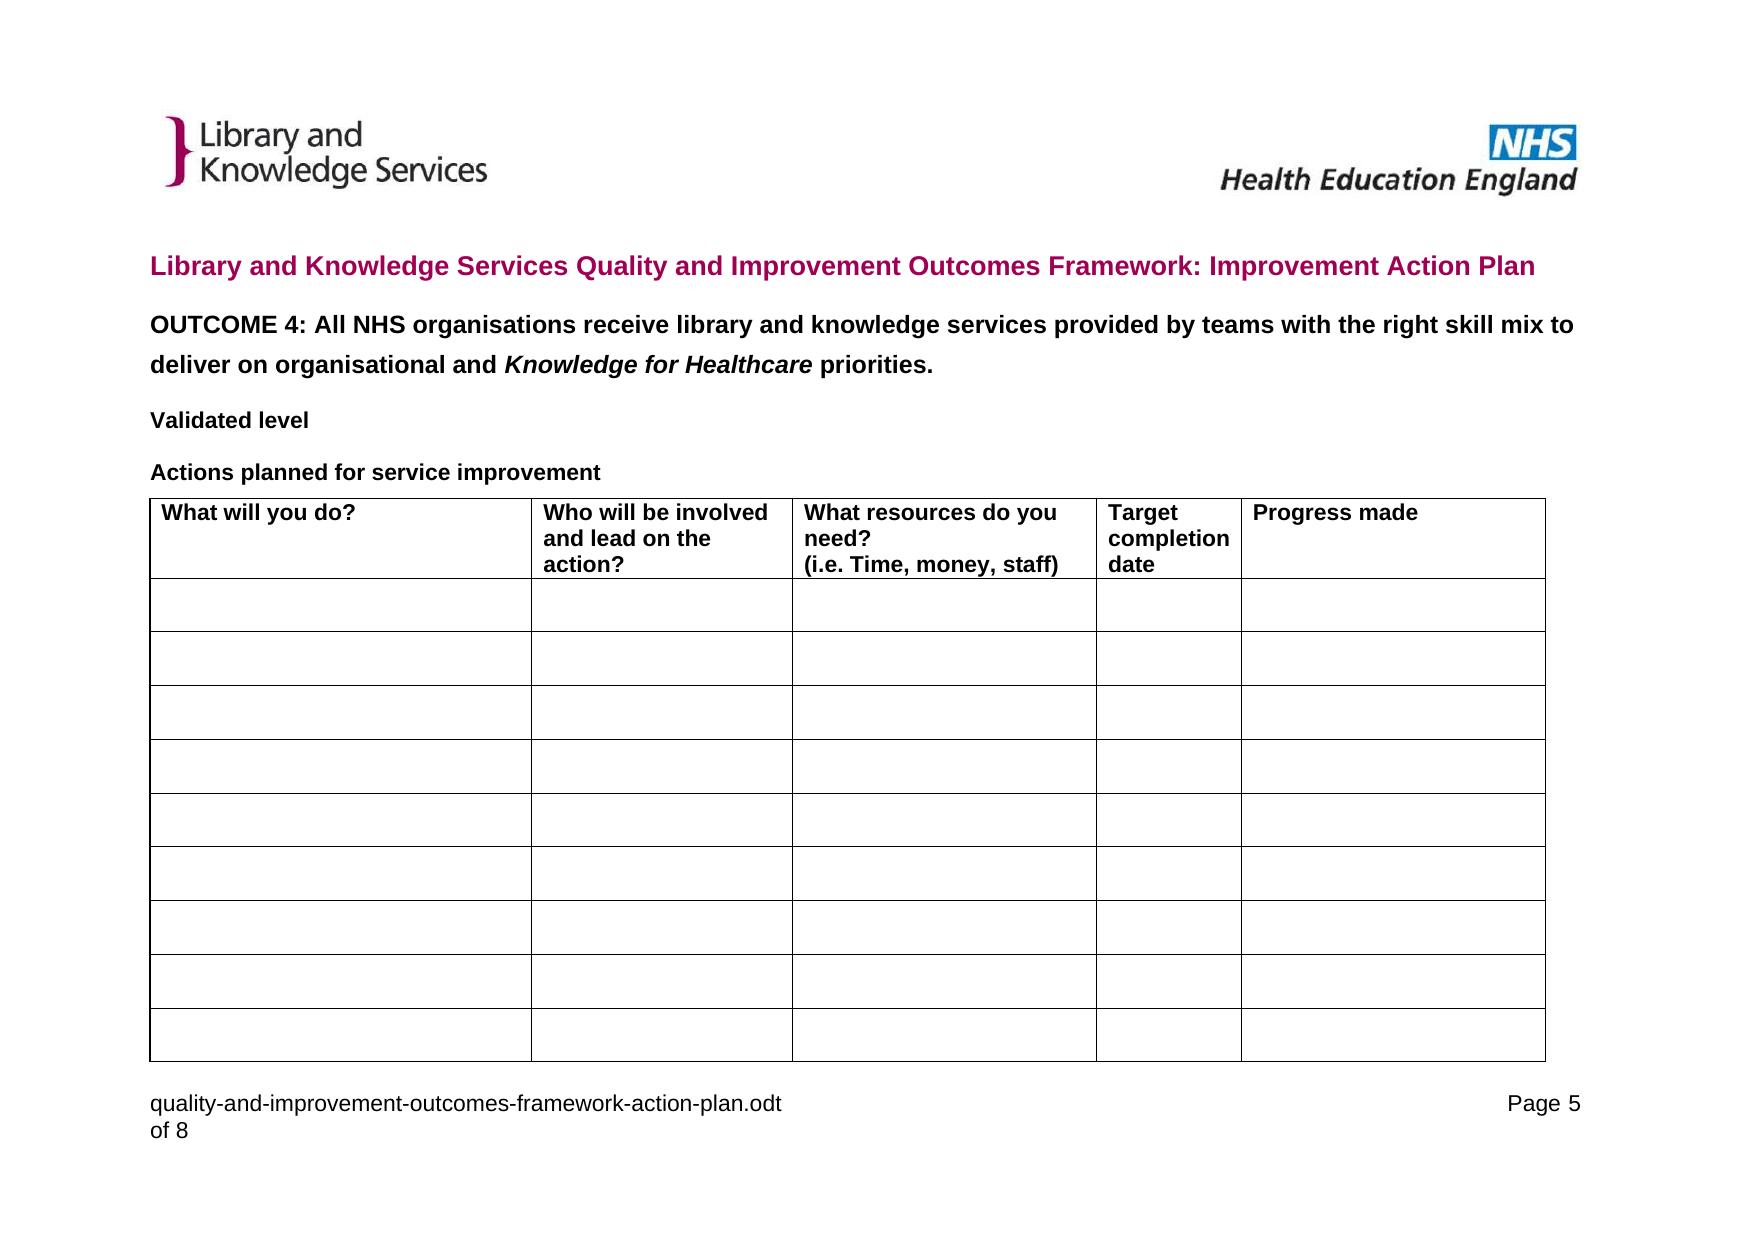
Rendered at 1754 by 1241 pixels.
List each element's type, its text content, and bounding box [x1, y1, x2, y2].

table_cell [1097, 686, 1241, 739]
table_cell [1097, 579, 1241, 631]
table_cell [793, 955, 1096, 1007]
table_cell [532, 1009, 792, 1061]
table_cell [793, 632, 1096, 685]
text OUTCOME 4: All NHS organisations receive library and knowledge services provided by teams with the right skill mix to deliver on organisational and Knowledge for Healthcare priorities. [150, 310, 1604, 381]
table_cell [1242, 632, 1545, 685]
text Actions planned for service improvement [150, 458, 1604, 485]
table_cell [1097, 632, 1241, 685]
table_header What will you do? [151, 499, 531, 577]
table_cell [1242, 740, 1545, 792]
table_cell [1242, 686, 1545, 739]
text Validated level [150, 407, 1604, 434]
table_cell [151, 579, 531, 631]
table_cell [793, 579, 1096, 631]
table_cell [151, 847, 531, 900]
table_cell [1097, 847, 1241, 900]
table_cell [1242, 1009, 1545, 1061]
table_cell [1242, 847, 1545, 900]
table_cell [151, 794, 531, 846]
table_cell [1097, 740, 1241, 792]
table_cell [151, 901, 531, 954]
table_cell [532, 579, 792, 631]
table_cell [532, 955, 792, 1007]
table_cell [793, 901, 1096, 954]
table_cell [532, 794, 792, 846]
table_cell [151, 632, 531, 685]
table_cell [1242, 901, 1545, 954]
table_header What resources do you need? (i.e. Time, money, staff) [793, 499, 1096, 577]
table_cell [1097, 901, 1241, 954]
table_cell [1242, 794, 1545, 846]
table_cell [151, 1009, 531, 1061]
table_cell [532, 740, 792, 792]
table_cell [1097, 955, 1241, 1007]
table_header Progress made [1242, 499, 1545, 577]
table_header Who will be involved and lead on the action? [532, 499, 792, 577]
table_cell [793, 847, 1096, 900]
table_cell [793, 686, 1096, 739]
table_cell [1242, 955, 1545, 1007]
table_cell [532, 686, 792, 739]
table_cell [532, 632, 792, 685]
table_cell [793, 1009, 1096, 1061]
table_header Target completion date [1097, 499, 1241, 577]
table_cell [1242, 579, 1545, 631]
table_cell [532, 847, 792, 900]
table_cell [151, 740, 531, 792]
table_cell [1097, 794, 1241, 846]
table_cell [1097, 1009, 1241, 1061]
table_cell [532, 901, 792, 954]
table_cell [151, 686, 531, 739]
table_cell [793, 740, 1096, 792]
table_cell [793, 794, 1096, 846]
table_cell [151, 955, 531, 1007]
